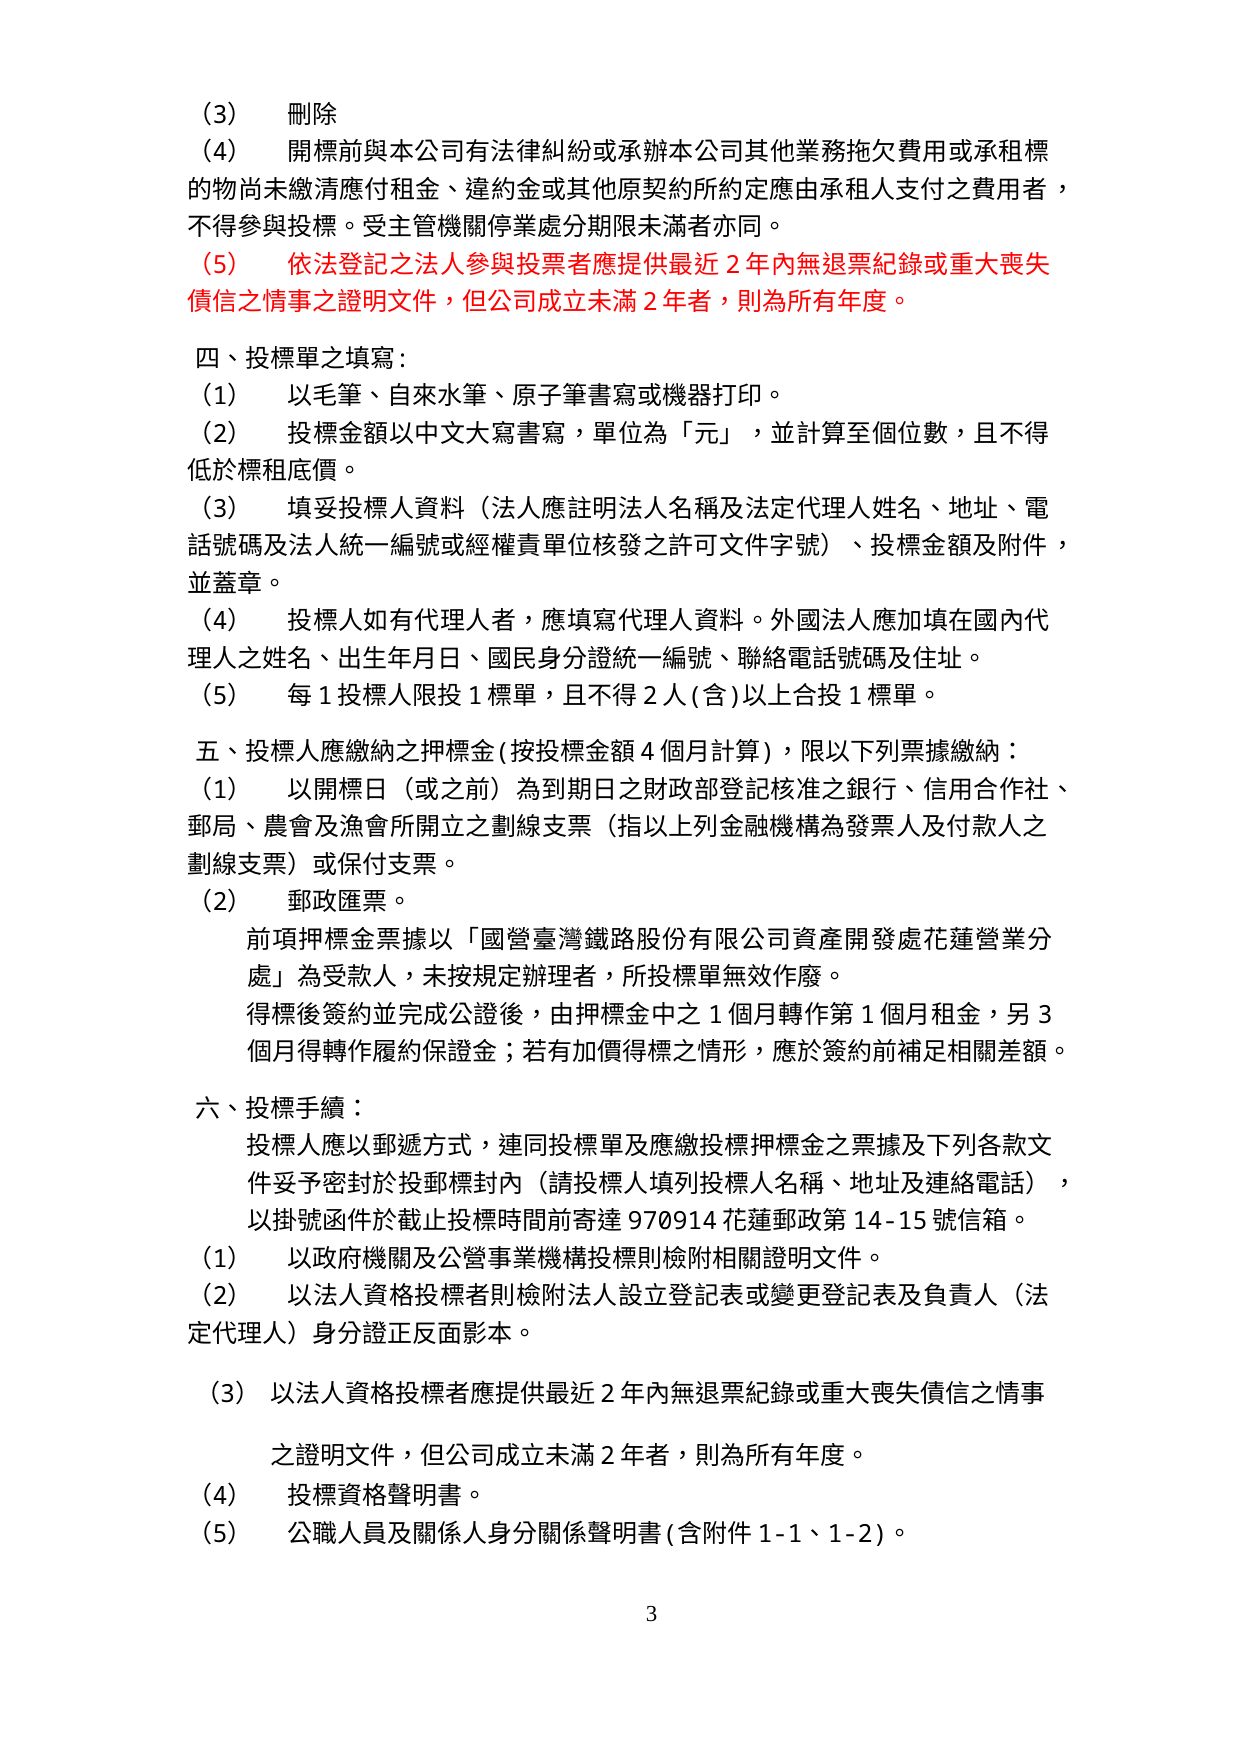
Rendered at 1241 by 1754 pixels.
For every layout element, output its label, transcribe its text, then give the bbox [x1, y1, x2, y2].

list 每1投標人限投1標單，且不得2人(含)以上合投1標單。 [187, 674, 1051, 712]
list 投標金額以中文大寫書寫，單位為「元」，並計算至個位數，且不得低於標租底價。 [187, 412, 1051, 487]
list 以開標日（或之前）為到期日之財政部登記核准之銀行、信用合作社、郵局、農會及漁會所開立之劃線支票（指以上列金融機構為發票人及付款人之劃線支票）或保付支票。 [187, 768, 1051, 881]
text 六、投標手續： [195, 1087, 1053, 1124]
list 以政府機關及公營事業機構投標則檢附相關證明文件。 [187, 1237, 1051, 1274]
list 郵政匯票。 [187, 881, 1051, 918]
list 公職人員及關係人身分關係聲明書(含附件1-1、1-2)。 [187, 1512, 1051, 1549]
list 以法人資格投標者則檢附法人設立登記表或變更登記表及負責人（法定代理人）身分證正反面影本。 [187, 1274, 1051, 1349]
text 前項押標金票據以「國營臺灣鐵路股份有限公司資產開發處花蓮營業分處」為受款人，未按規定辦理者，所投標單無效作廢。 [246, 918, 1053, 993]
list 開標前與本公司有法律糾紛或承辦本公司其他業務拖欠費用或承租標的物尚未繳清應付租金、違約金或其他原契約所約定應由承租人支付之費用者，不得參與投標。受主管機關停業處分期限未滿者亦同。 [187, 131, 1051, 243]
text 投標人應以郵遞方式，連同投標單及應繳投標押標金之票據及下列各款文件妥予密封於投郵標封內（請投標人填列投標人名稱、地址及連絡電話），以掛號函件於截止投標時間前寄達970914花蓮郵政第14-15號信箱。 [246, 1124, 1053, 1237]
list 依法登記之法人參與投票者應提供最近2年內無退票紀錄或重大喪失債信之情事之證明文件，但公司成立未滿2年者，則為所有年度。 [187, 243, 1051, 318]
list 投標人如有代理人者，應填寫代理人資料。外國法人應加填在國內代理人之姓名、出生年月日、國民身分證統一編號、聯絡電話號碼及住址。 [187, 599, 1051, 674]
list 刪除 [187, 93, 1051, 131]
list 以毛筆、自來水筆、原子筆書寫或機器打印。 [187, 374, 1051, 412]
list 以法人資格投標者應提供最近2年內無退票紀錄或重大喪失債信之情事之證明文件，但公司成立未滿2年者，則為所有年度。 [195, 1349, 1053, 1474]
list 填妥投標人資料（法人應註明法人名稱及法定代理人姓名、地址、電話號碼及法人統一編號或經權責單位核發之許可文件字號）、投標金額及附件，並蓋章。 [187, 487, 1051, 599]
text 四、投標單之填寫: [195, 337, 1053, 374]
list 投標資格聲明書。 [187, 1474, 1051, 1512]
text 五、投標人應繳納之押標金(按投標金額4個月計算)，限以下列票據繳納： [195, 731, 1053, 768]
text 得標後簽約並完成公證後，由押標金中之1個月轉作第1個月租金，另3個月得轉作履約保證金；若有加價得標之情形，應於簽約前補足相關差額。 [246, 993, 1053, 1068]
